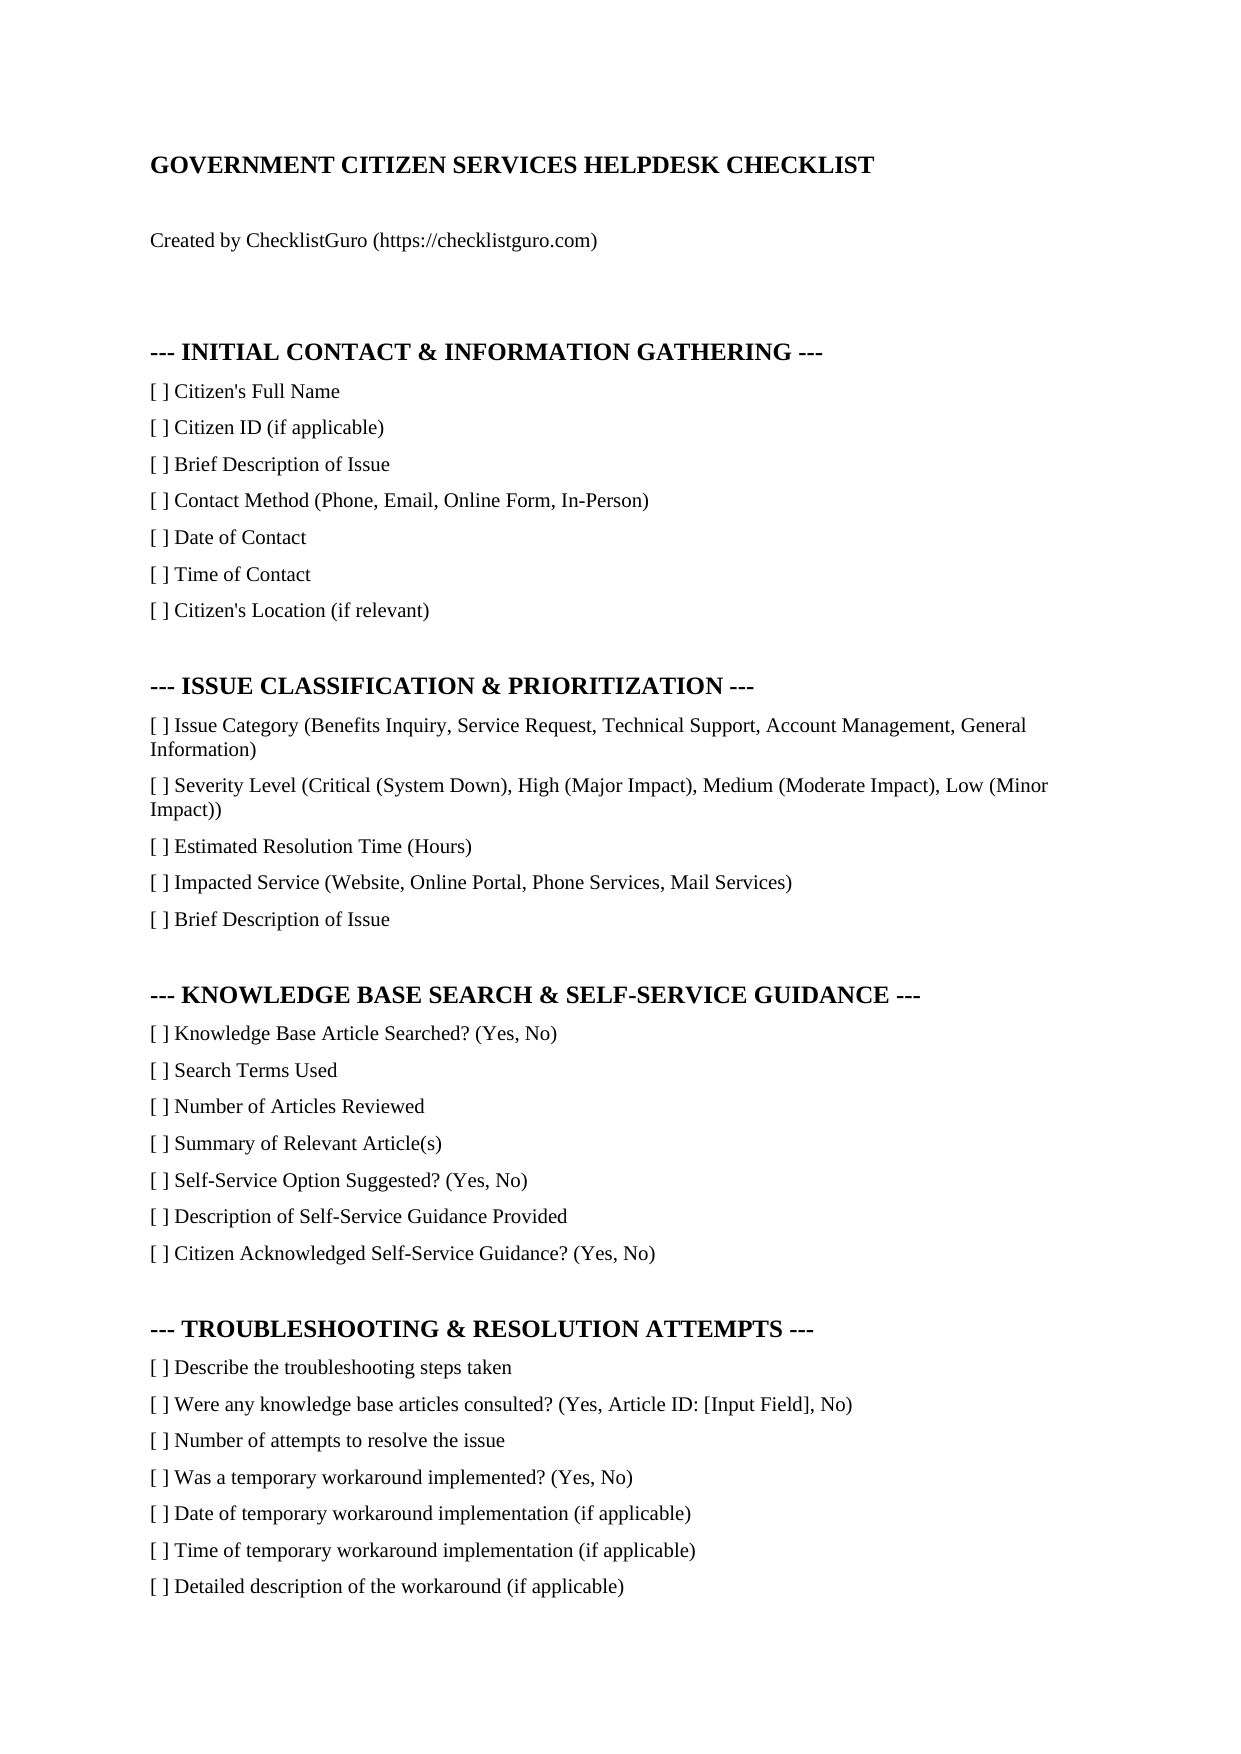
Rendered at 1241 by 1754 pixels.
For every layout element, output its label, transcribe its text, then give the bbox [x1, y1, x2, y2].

text --- TROUBLESHOOTING & RESOLUTION ATTEMPTS --- [150, 1314, 1090, 1342]
text --- ISSUE CLASSIFICATION & PRIORITIZATION --- [150, 671, 1090, 700]
text [ ] Citizen Acknowledged Self-Service Guidance? (Yes, No) [150, 1241, 1090, 1265]
text [ ] Date of temporary workaround implementation (if applicable) [150, 1501, 1090, 1525]
text [ ] Citizen's Location (if relevant) [150, 598, 1090, 622]
text [ ] Citizen ID (if applicable) [150, 415, 1090, 439]
text [ ] Description of Self-Service Guidance Provided [150, 1204, 1090, 1228]
text [ ] Impacted Service (Website, Online Portal, Phone Services, Mail Services) [150, 870, 1090, 894]
text [ ] Summary of Relevant Article(s) [150, 1131, 1090, 1155]
text [ ] Brief Description of Issue [150, 452, 1090, 476]
text [ ] Was a temporary workaround implemented? (Yes, No) [150, 1465, 1090, 1489]
text [ ] Describe the troubleshooting steps taken [150, 1355, 1090, 1379]
text [ ] Brief Description of Issue [150, 907, 1090, 931]
text --- KNOWLEDGE BASE SEARCH & SELF-SERVICE GUIDANCE --- [150, 980, 1090, 1009]
text [ ] Citizen's Full Name [150, 379, 1090, 403]
text [ ] Detailed description of the workaround (if applicable) [150, 1574, 1090, 1598]
text [ ] Search Terms Used [150, 1058, 1090, 1082]
text [ ] Issue Category (Benefits Inquiry, Service Request, Technical Support, Account Management, General Information) [150, 712, 1090, 761]
text [ ] Time of Contact [150, 562, 1090, 586]
text Created by ChecklistGuro (https://checklistguro.com) [150, 228, 1090, 252]
text [ ] Were any knowledge base articles consulted? (Yes, Article ID: [Input Field], No) [150, 1392, 1090, 1416]
text [ ] Self-Service Option Suggested? (Yes, No) [150, 1167, 1090, 1192]
text [ ] Severity Level (Critical (System Down), High (Major Impact), Medium (Moderate Impact), Low (Minor Impact)) [150, 773, 1090, 821]
text [ ] Estimated Resolution Time (Hours) [150, 834, 1090, 858]
text [ ] Contact Method (Phone, Email, Online Form, In-Person) [150, 488, 1090, 512]
text [ ] Time of temporary workaround implementation (if applicable) [150, 1538, 1090, 1562]
text GOVERNMENT CITIZEN SERVICES HELPDESK CHECKLIST [150, 150, 1090, 179]
text [ ] Number of Articles Reviewed [150, 1094, 1090, 1118]
text [ ] Date of Contact [150, 525, 1090, 549]
text [ ] Number of attempts to resolve the issue [150, 1428, 1090, 1452]
text [ ] Knowledge Base Article Searched? (Yes, No) [150, 1021, 1090, 1045]
text --- INITIAL CONTACT & INFORMATION GATHERING --- [150, 337, 1090, 366]
